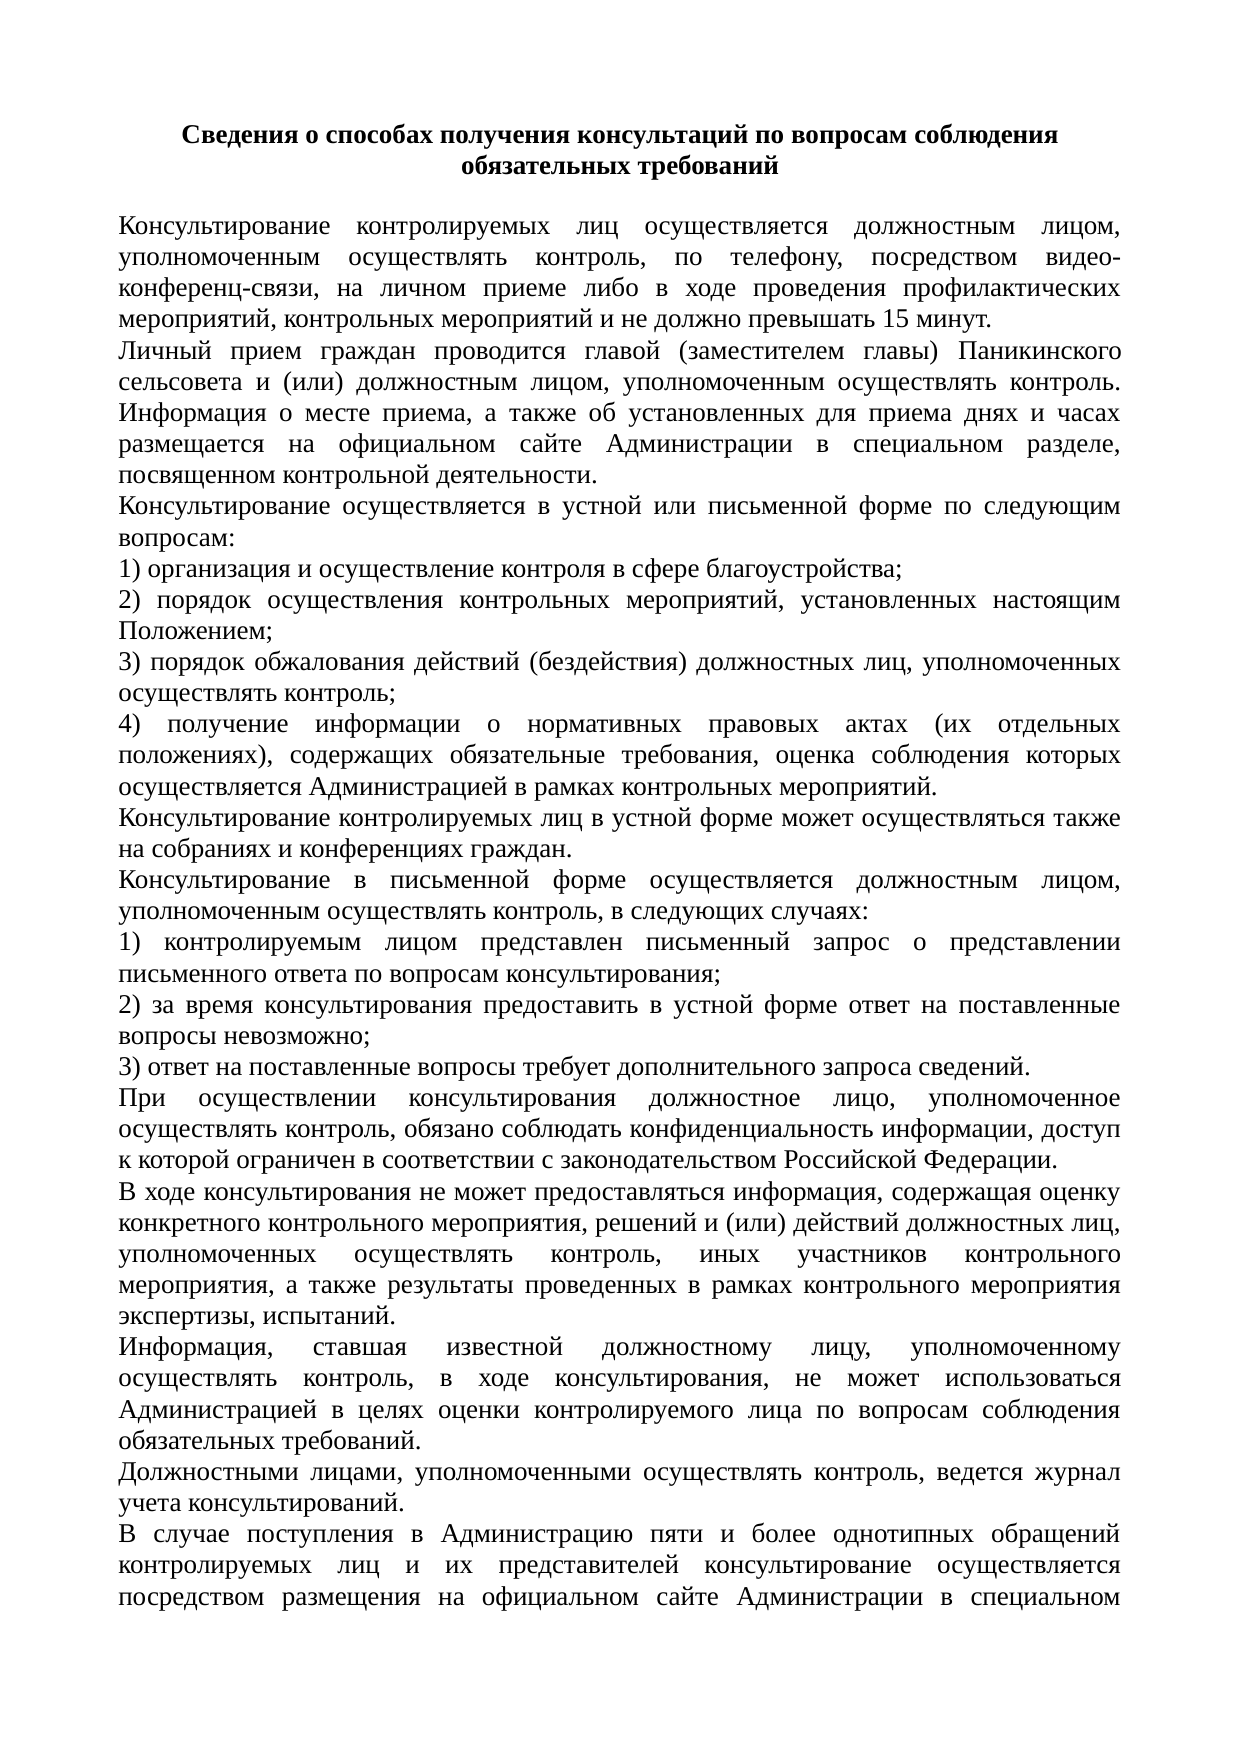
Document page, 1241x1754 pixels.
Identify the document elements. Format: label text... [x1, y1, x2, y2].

text 2) за время консультирования предоставить в устной форме ответ на поставленные вопросы невозможно; [118, 988, 1122, 1050]
text 3) порядок обжалования действий (бездействия) должностных лиц, уполномоченных осуществлять контроль; [118, 645, 1122, 707]
text Консультирование осуществляется в устной или письменной форме по следующим вопросам: [118, 489, 1122, 552]
text 2) порядок осуществления контрольных мероприятий, установленных настоящим Положением; [118, 583, 1122, 645]
text При осуществлении консультирования должностное лицо, уполномоченное осуществлять контроль, обязано соблюдать конфиденциальность информации, доступ к которой ограничен в соответствии с законодательством Российской Федерации. [118, 1081, 1122, 1175]
text В ходе консультирования не может предоставляться информация, содержащая оценку конкретного контрольного мероприятия, решений и (или) действий должностных лиц, уполномоченных осуществлять контроль, иных участников контрольного мероприятия, а также результаты проведенных в рамках контрольного мероприятия экспертизы, испытаний. [118, 1175, 1122, 1330]
text Консультирование контролируемых лиц в устной форме может осуществляться также на собраниях и конференциях граждан. [118, 801, 1122, 863]
text 4) получение информации о нормативных правовых актах (их отдельных положениях), содержащих обязательные требования, оценка соблюдения которых осуществляется Администрацией в рамках контрольных мероприятий. [118, 707, 1122, 801]
text Должностными лицами, уполномоченными осуществлять контроль, ведется журнал учета консультирований. [118, 1455, 1122, 1517]
text Консультирование в письменной форме осуществляется должностным лицом, уполномоченным осуществлять контроль, в следующих случаях: [118, 863, 1122, 926]
text Консультирование контролируемых лиц осуществляется должностным лицом, уполномоченным осуществлять контроль, по телефону, посредством видео-конференц-связи, на личном приеме либо в ходе проведения профилактических мероприятий, контрольных мероприятий и не должно превышать 15 минут. [118, 209, 1122, 334]
text 3) ответ на поставленные вопросы требует дополнительного запроса сведений. [118, 1050, 1122, 1081]
text Сведения о способах получения консультаций по вопросам соблюдения обязательных требований [118, 118, 1122, 180]
text Информация, ставшая известной должностному лицу, уполномоченному осуществлять контроль, в ходе консультирования, не может использоваться Администрацией в целях оценки контролируемого лица по вопросам соблюдения обязательных требований. [118, 1330, 1122, 1455]
text В случае поступления в Администрацию пяти и более однотипных обращений контролируемых лиц и их представителей консультирование осуществляется посредством размещения на официальном сайте Администрации в специальном [118, 1517, 1122, 1611]
text 1) контролируемым лицом представлен письменный запрос о представлении письменного ответа по вопросам консультирования; [118, 926, 1122, 988]
text Личный прием граждан проводится главой (заместителем главы) Паникинского сельсовета и (или) должностным лицом, уполномоченным осуществлять контроль. Информация о месте приема, а также об установленных для приема днях и часах размещается на официальном сайте Администрации в специальном разделе, посвященном контрольной деятельности. [118, 334, 1122, 489]
text 1) организация и осуществление контроля в сфере благоустройства; [118, 552, 1122, 583]
